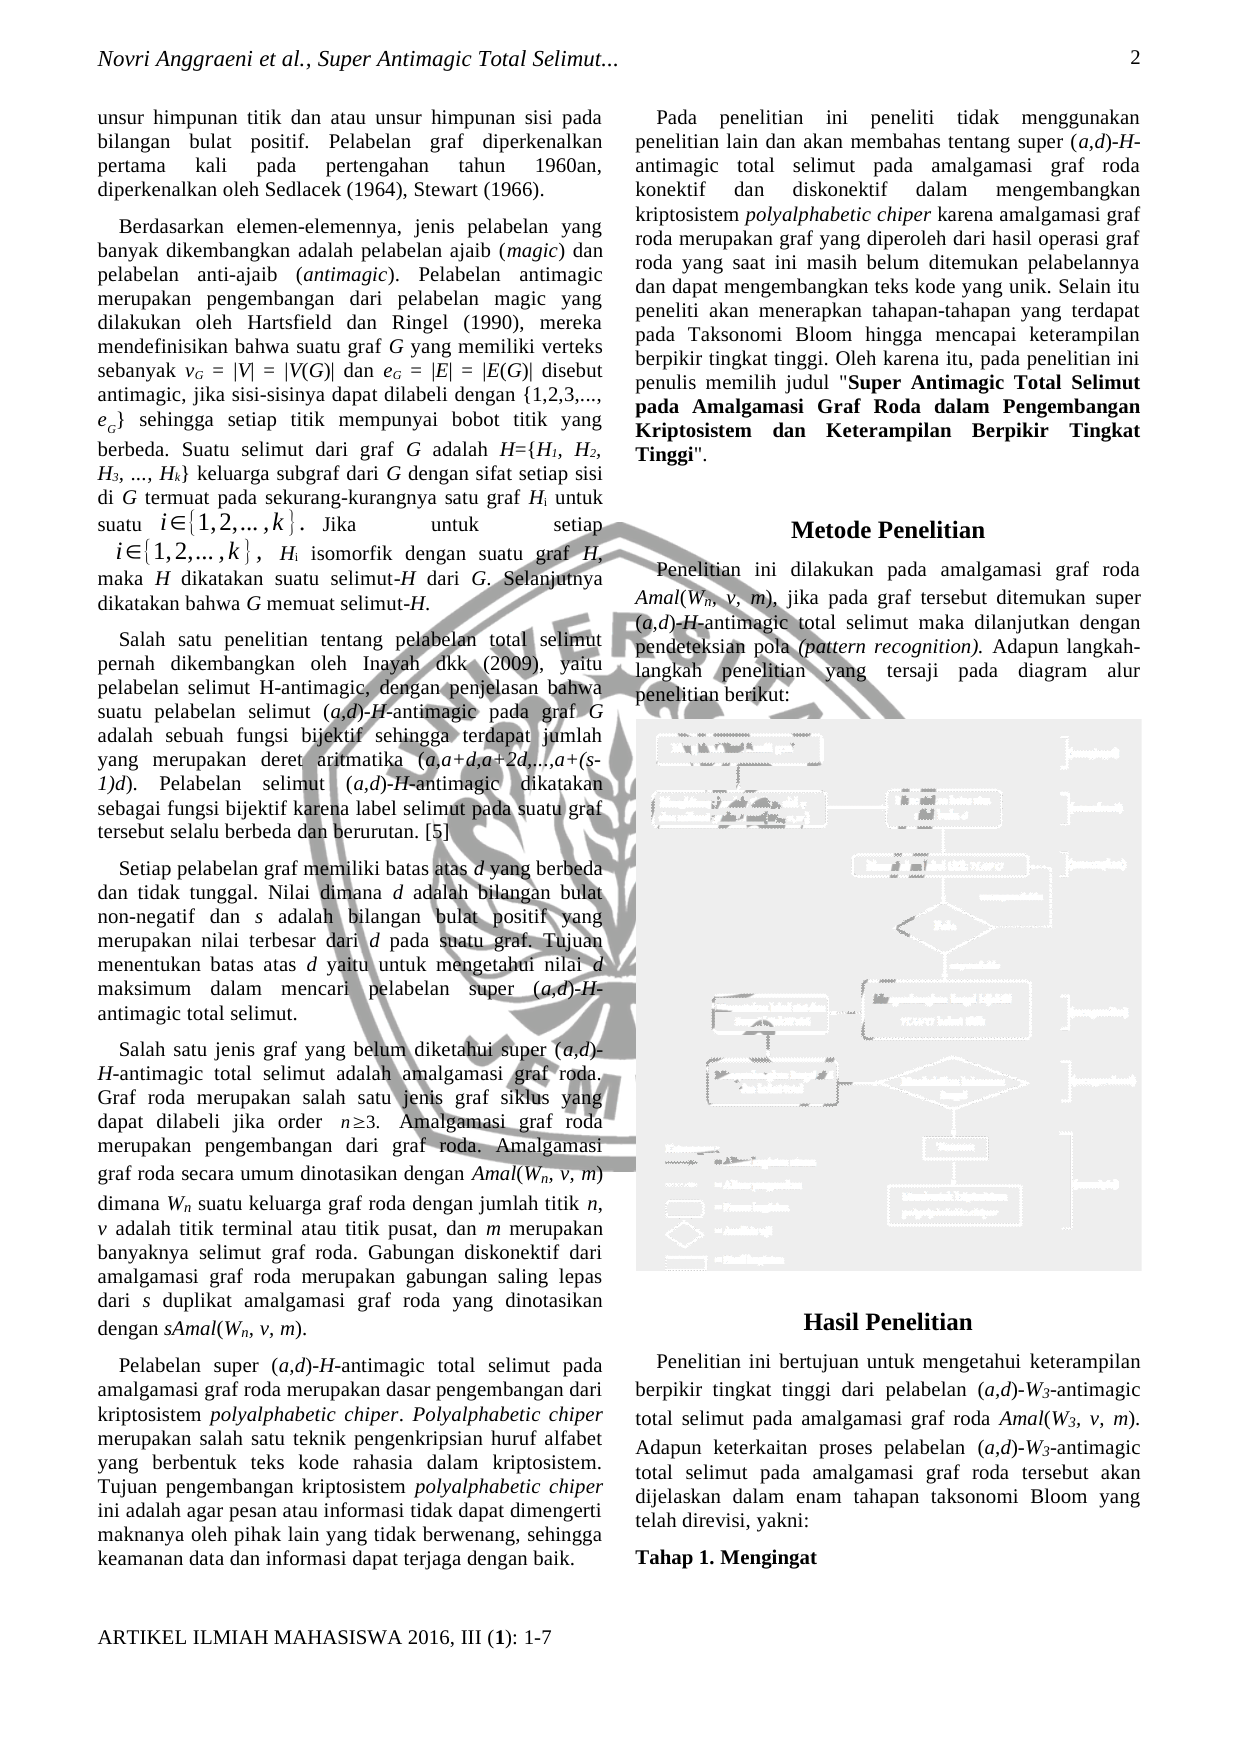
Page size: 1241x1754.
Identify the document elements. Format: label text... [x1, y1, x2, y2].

picture [924, 860, 947, 871]
picture [759, 1226, 772, 1238]
text Tahap 1. Mengingat [635, 1544, 1141, 1568]
picture [229, 447, 1011, 1247]
picture [665, 1220, 704, 1247]
picture [723, 1203, 752, 1212]
text Setiap pelabelan graf memiliki batas atas d yang berbeda dan tidak tunggal. Nilai dimana d adalah bilangan bulat non-negatif dan s adalah bilangan bulat positif yang merupakan nilai terbesar dari d pada suatu graf. Tujuan menentukan batas atas d yaitu untuk mengetahui nilai d maksimum dalam mencari pelabelan super (a,d)-H-antimagic total selimut. [97, 856, 603, 1024]
text Salah satu jenis graf yang belum diketahui super (a,d)-H-antimagic total selimut adalah amalgamasi graf roda. Graf roda merupakan salah satu jenis graf siklus yang dapat dilabeli jika orderAmalgamasi graf roda merupakan pengembangan dari graf roda. Amalgamasi graf roda secara umum dinotasikan dengan Amal(Wn, v, m) dimana Wn suatu keluarga graf roda dengan jumlah titik n, v adalah titik terminal atau titik pusat, dan m merupakan banyaknya selimut graf roda. Gabungan diskonektif dari amalgamasi graf roda merupakan gabungan saling lepas dari s duplikat amalgamasi graf roda yang dinotasikan dengan sAmal(Wn, v, m). [97, 1037, 603, 1341]
picture [922, 1130, 988, 1161]
text Pelabelan super (a,d)-H-antimagic total selimut pada amalgamasi graf roda merupakan dasar pengembangan dari kriptosistem polyalphabetic chiper. Polyalphabetic chiper merupakan salah satu teknik pengenkripsian huruf alfabet yang berbentuk teks kode rahasia dalam kriptosistem. Tujuan pengembangan kriptosistem polyalphabetic chiper ini adalah agar pesan atau informasi tidak dapat dimengerti maknanya oleh pihak lain yang tidak berwenang, sehingga keamanan data dan informasi dapat terjaga dengan baik. [97, 1353, 603, 1570]
picture [902, 1191, 954, 1201]
picture [723, 1226, 758, 1235]
picture [979, 895, 1011, 902]
picture [954, 1191, 1008, 1202]
text Pada penelitian ini peneliti tidak menggunakan penelitian lain dan akan membahas tentang super (a,d)-H-antimagic total selimut pada amalgamasi graf roda konektif dan diskonektif dalam mengembangkan kriptosistem polyalphabetic chiper karena amalgamasi graf roda merupakan graf yang diperoleh dari hasil operasi graf roda yang saat ini masih belum ditemukan pelabelannya dan dapat mengembangkan teks kode yang unik. Selain itu peneliti akan menerapkan tahapan-tahapan yang terdapat pada Taksonomi Bloom hingga mencapai keterampilan berpikir tingkat tinggi. Oleh karena itu, pada penelitian ini penulis memilih judul "Super Antimagic Total Selimut pada Amalgamasi Graf Roda dalam Pengembangan Kriptosistem dan Keterampilan Berpikir Tingkat Tinggi". [635, 105, 1141, 466]
picture [970, 862, 1004, 871]
picture [887, 1180, 1011, 1227]
picture [952, 1162, 956, 1179]
text Metode Penelitian [635, 515, 1141, 544]
picture [950, 994, 977, 1007]
picture [651, 733, 1011, 1040]
picture [723, 1180, 802, 1192]
text Penelitian ini bertujuan untuk mengetahui keterampilan berpikir tingkat tinggi dari pelabelan (a,d)-W3-antimagic total selimut pada amalgamasi graf roda Amal(W3, v, m). Adapun keterkaitan proses pelabelan (a,d)-W3-antimagic total selimut pada amalgamasi graf roda tersebut akan dijelaskan dalam enam tahapan taksonomi Bloom yang telah direvisi, yakni: [635, 1348, 1141, 1532]
picture [900, 1017, 935, 1026]
picture [706, 994, 925, 1106]
picture [889, 1063, 1006, 1086]
text Salah satu penelitian tentang pelabelan total selimut pernah dikembangkan oleh Inayah dkk (2009), yaitu pelabelan selimut H-antimagic, dengan penjelasan bahwa suatu pelabelan selimut (a,d)-H-antimagic pada graf G adalah sebuah fungsi bijektif sehingga terdapat jumlah yang merupakan deret aritmatika (a,a+d,a+2d,...,a+(s-1)d). Pelabelan selimut (a,d)-H-antimagic dikatakan sebagai fungsi bijektif karena label selimut pada suatu graf tersebut selalu berbeda dan berurutan. [5] [97, 627, 603, 843]
text unsur himpunan titik dan atau unsur himpunan sisi pada bilangan bulat positif. Pelabelan graf diperkenalkan pertama kali pada pertengahan tahun 1960an, diperkenalkan oleh Sedlacek (1964), Stewart (1966). [97, 105, 603, 201]
text Penelitian ini dilakukan pada amalgamasi graf roda Amal(Wn, v, m), jika pada graf tersebut ditemukan super (a,d)-H-antimagic total selimut maka dilanjutkan dengan pendeteksian pola (pattern recognition). Adapun langkah-langkah penelitian yang tersaji pada diagram alur penelitian berikut: [635, 557, 1141, 706]
picture [723, 1157, 789, 1169]
picture [937, 1016, 963, 1026]
picture [948, 860, 968, 871]
picture [684, 1182, 697, 1187]
picture [873, 994, 948, 1007]
picture [665, 1143, 714, 1155]
picture [665, 1200, 705, 1218]
picture [790, 1159, 816, 1166]
picture [934, 1055, 1011, 1078]
picture [979, 994, 1011, 1006]
text Berdasarkan elemen-elemennya, jenis pelabelan yang banyak dikembangkan adalah pelabelan ajaib (magic) dan pelabelan anti-ajaib (antimagic). Pelabelan antimagic merupakan pengembangan dari pelabelan magic yang dilakukan oleh Hartsfield dan Ringel (1990), mereka mendefinisikan bahwa suatu graf G yang memiliki verteks sebanyak vG = |V| = |V(G)| dan eG = |E| = |E(G)| disebut antimagic, jika sisi-sisinya dapat dilabeli dengan {1,2,3,..., eG} sehingga setiap titik mempunyai bobot titik yang berbeda. Suatu selimut dari graf G adalah H={H1, H2, H3, ..., Hk} keluarga subgraf dari G dengan sifat setiap sisi di G termuat pada sekurang-kurangnya satu graf Hi untuk suatuJika untuk setiapHi isomorfik dengan suatu graf H, maka H dikatakan suatu selimut-H dari G. Selanjutnya dikatakan bahwa G memuat selimut-H. [97, 214, 603, 614]
picture [902, 1208, 999, 1219]
picture [983, 1088, 1011, 1100]
picture [753, 1202, 790, 1213]
text Hasil Penelitian [635, 1307, 1141, 1336]
picture [966, 1016, 985, 1026]
picture [925, 1098, 982, 1129]
picture [949, 961, 1000, 971]
picture [940, 1090, 968, 1101]
picture [666, 1160, 697, 1165]
picture [866, 859, 922, 871]
